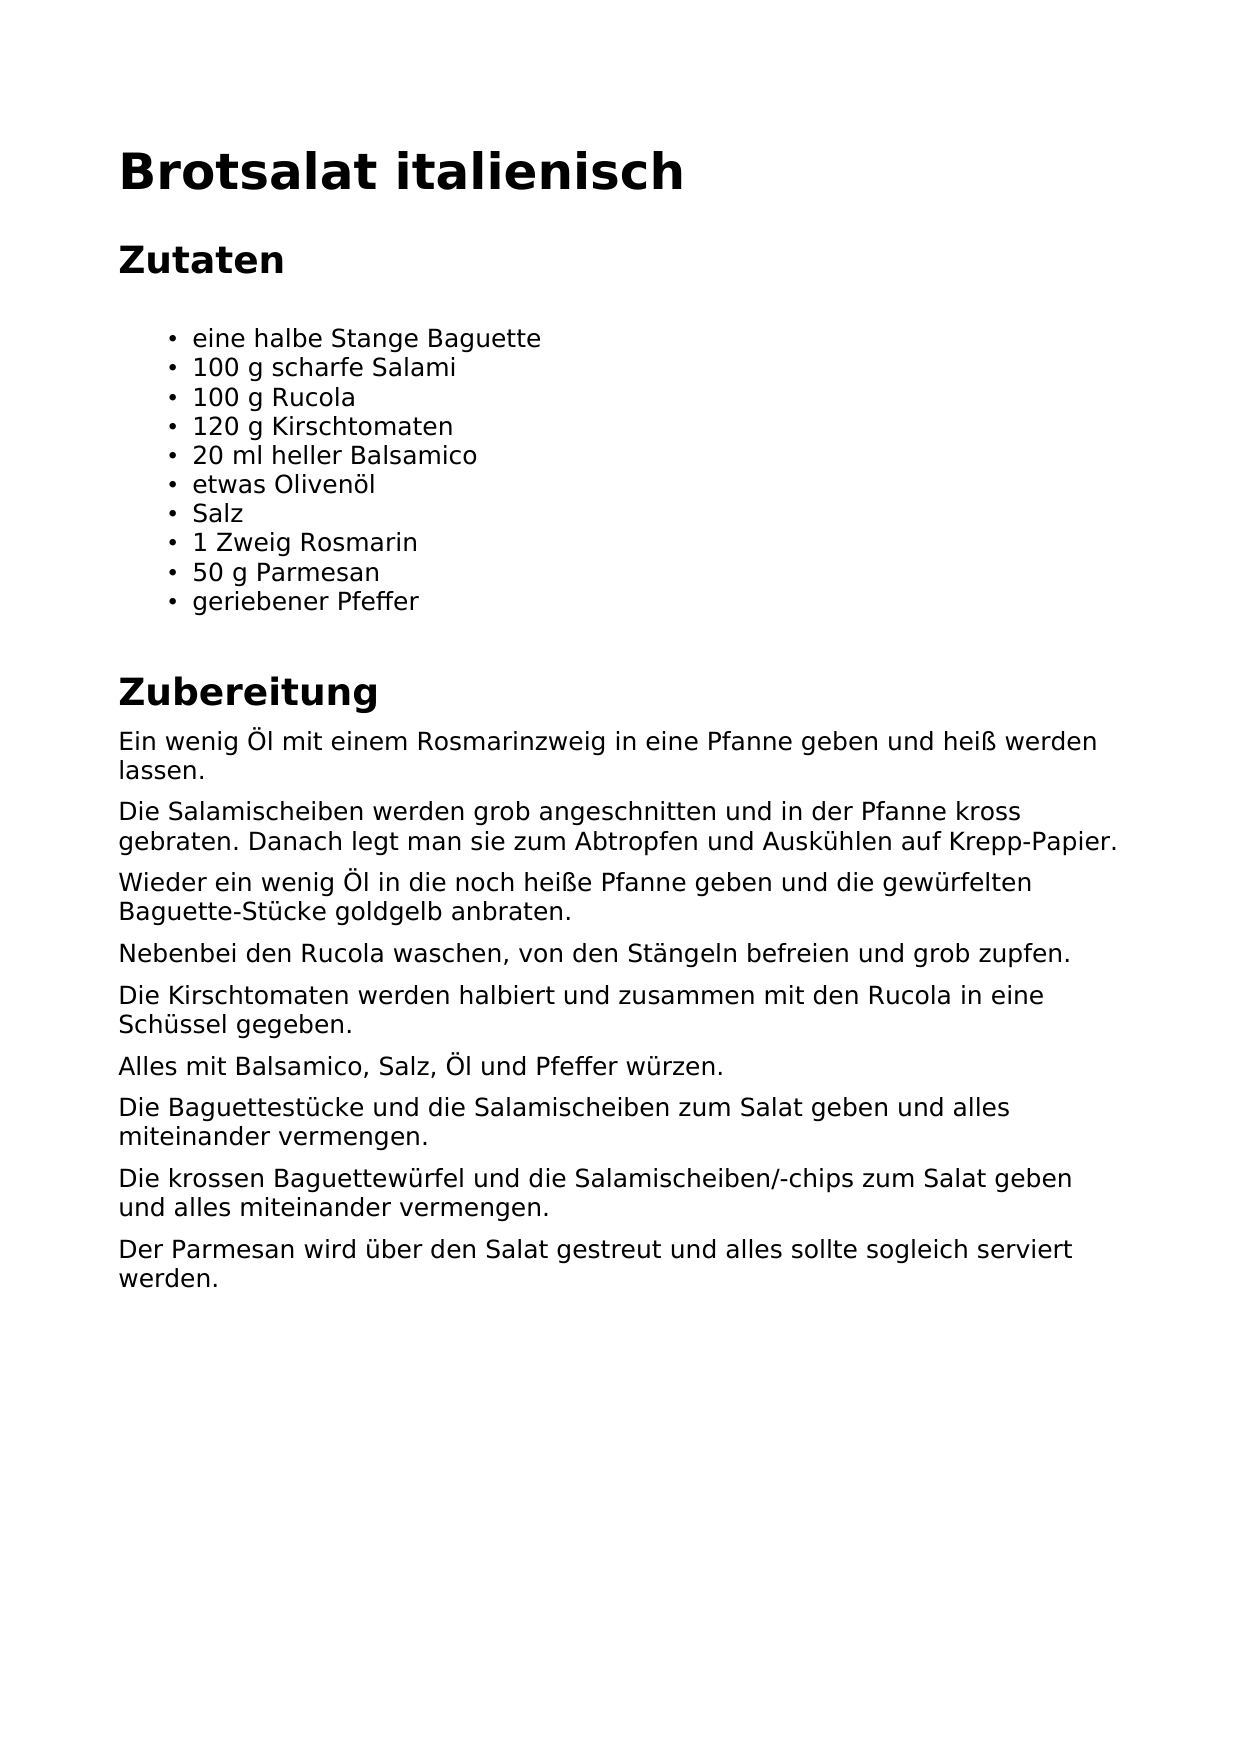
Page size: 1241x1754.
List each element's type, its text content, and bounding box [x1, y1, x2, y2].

text Wieder ein wenig Öl in die noch heiße Pfanne geben und die gewürfelten Baguette-Stücke goldgelb anbraten. [118, 868, 1122, 927]
list etwas Olivenöl [177, 470, 1122, 499]
text Die Kirschtomaten werden halbiert und zusammen mit den Rucola in eine Schüssel gegeben. [118, 981, 1122, 1039]
subtitle Zubereitung [118, 671, 1122, 714]
list geriebener Pfeffer [177, 587, 1122, 616]
list 120 g Kirschtomaten [177, 412, 1122, 441]
text Nebenbei den Rucola waschen, von den Stängeln befreien und grob zupfen. [118, 939, 1122, 968]
text Alles mit Balsamico, Salz, Öl und Pfeffer würzen. [118, 1052, 1122, 1081]
text Der Parmesan wird über den Salat gestreut und alles sollte sogleich serviert werden. [118, 1235, 1122, 1293]
text Die Baguettestücke und die Salamischeiben zum Salat geben und alles miteinander vermengen. [118, 1093, 1122, 1152]
text Ein wenig Öl mit einem Rosmarinzweig in eine Pfanne geben und heiß werden lassen. [118, 727, 1122, 785]
list eine halbe Stange Baguette [177, 324, 1122, 354]
subtitle Brotsalat italienisch [118, 143, 1122, 201]
list 100 g Rucola [177, 383, 1122, 412]
list 50 g Parmesan [177, 558, 1122, 587]
list 20 ml heller Balsamico [177, 441, 1122, 470]
subtitle Zutaten [118, 239, 1122, 282]
list 1 Zweig Rosmarin [177, 529, 1122, 558]
text Die krossen Baguettewürfel und die Salamischeiben/-chips zum Salat geben und alles miteinander vermengen. [118, 1164, 1122, 1223]
text Die Salamischeiben werden grob angeschnitten und in der Pfanne kross gebraten. Danach legt man sie zum Abtropfen und Auskühlen auf Krepp-Papier. [118, 798, 1122, 856]
list 100 g scharfe Salami [177, 354, 1122, 383]
list Salz [177, 499, 1122, 529]
